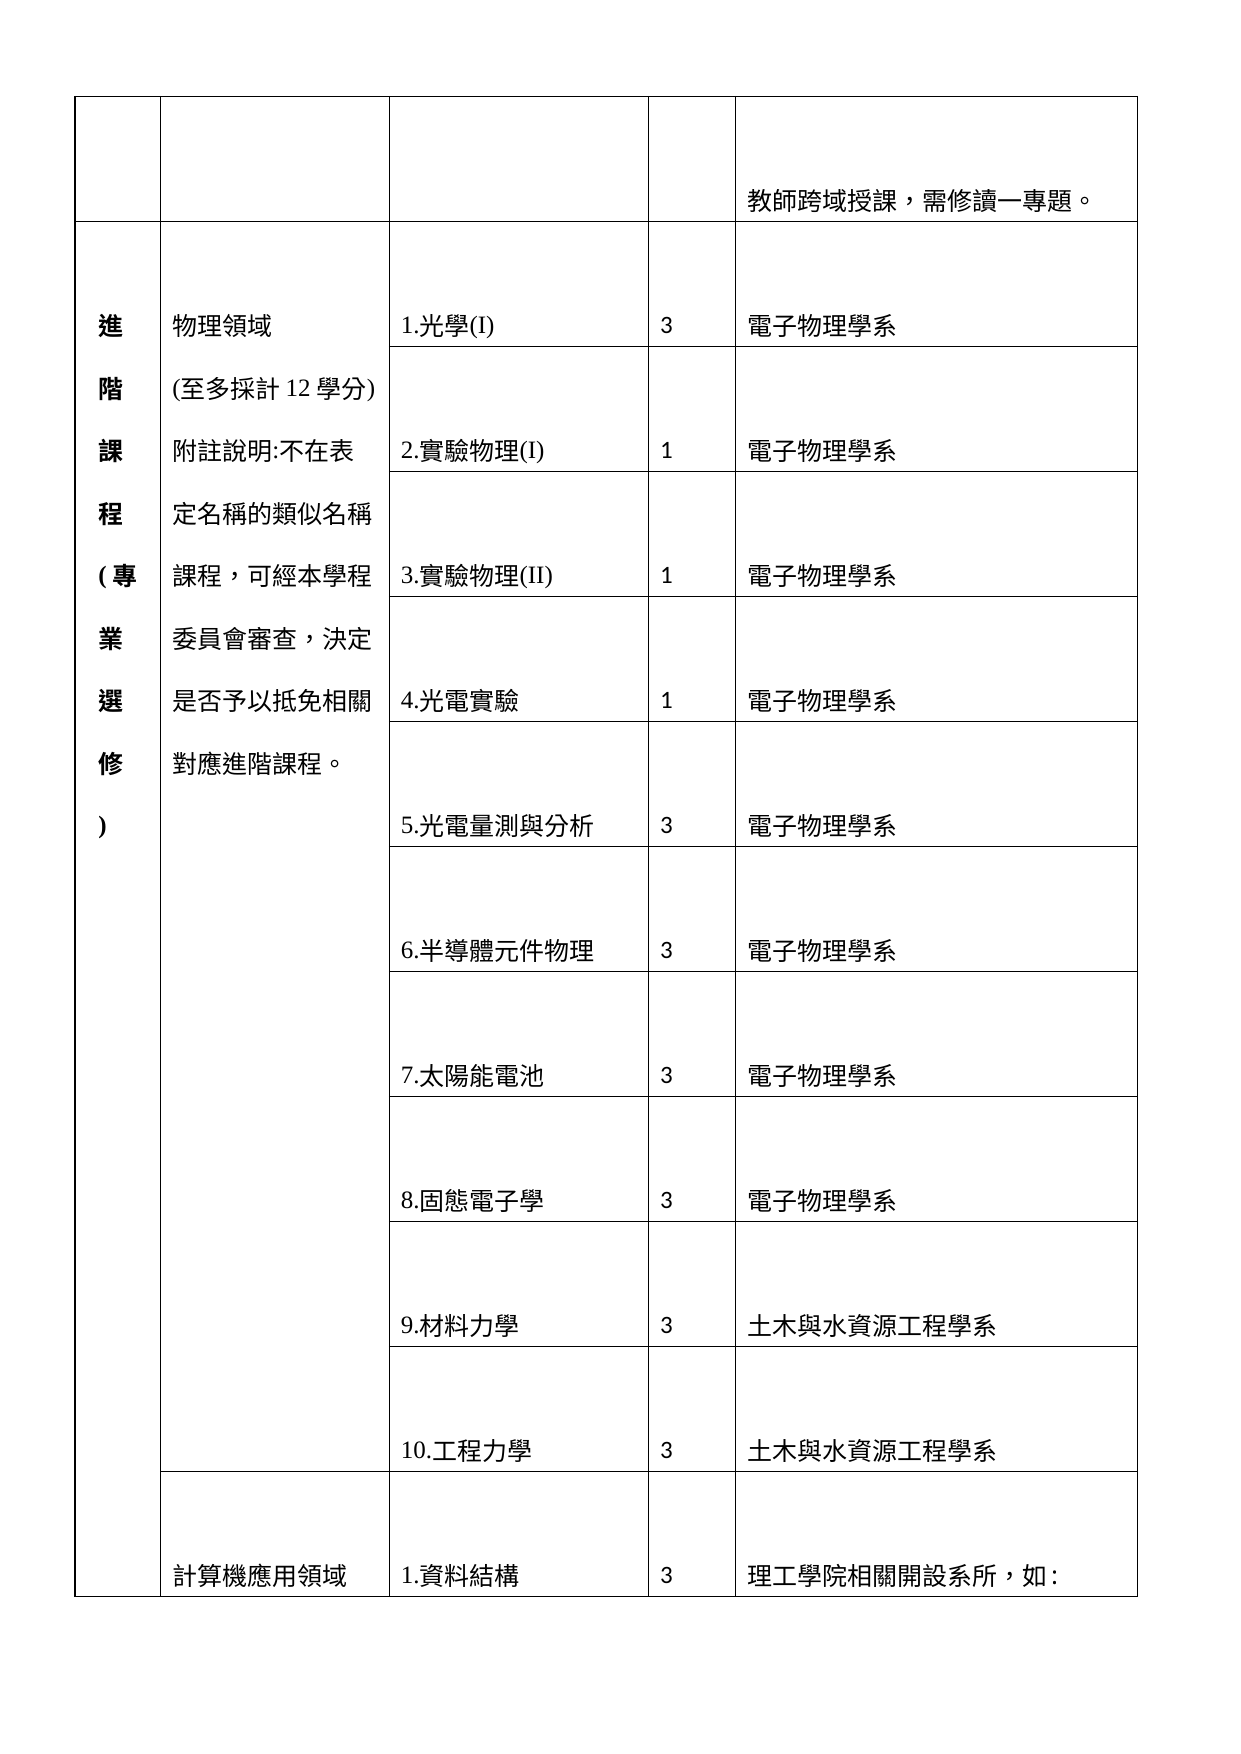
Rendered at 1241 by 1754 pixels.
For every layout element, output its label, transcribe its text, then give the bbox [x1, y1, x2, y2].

table_cell 電子物理學系 [736, 347, 1137, 471]
table_cell 土木與水資源工程學系 [736, 1222, 1137, 1346]
table_cell 電子物理學系 [736, 847, 1137, 971]
table_cell 3 [649, 1097, 735, 1221]
table_cell 計算機應用領域 [161, 1472, 389, 1596]
table_cell 1 [649, 347, 735, 471]
table_cell 3 [649, 222, 735, 346]
table_cell 物理領域 (至多採計12 學分) 附註說明:不在表定名稱的類似名稱課程，可經本學程委員會審查，決定是否予以抵免相關對應進階課程。 [161, 222, 389, 1471]
table_cell [161, 97, 389, 221]
table_cell 1 [649, 472, 735, 596]
table_cell 9.材料力學 [390, 1222, 648, 1346]
table_cell 電子物理學系 [736, 1097, 1137, 1221]
table_cell 3.實驗物理(II) [390, 472, 648, 596]
table_cell 5.光電量測與分析 [390, 722, 648, 846]
table_cell 1.光學(I) [390, 222, 648, 346]
table_cell 3 [649, 972, 735, 1096]
table_cell [649, 97, 735, 221]
table_cell 進 階 課 程 ( 專 業 選 修 ) [76, 222, 160, 1596]
table_cell 電子物理學系 [736, 722, 1137, 846]
table_cell 教師跨域授課，需修讀一專題。 [736, 97, 1137, 221]
table_cell 電子物理學系 [736, 972, 1137, 1096]
table_cell 1.資料結構 [390, 1472, 648, 1596]
table_cell 6.半導體元件物理 [390, 847, 648, 971]
table_cell 電子物理學系 [736, 472, 1137, 596]
table_cell 10.工程力學 [390, 1347, 648, 1471]
table_cell 電子物理學系 [736, 222, 1137, 346]
table_cell 3 [649, 1347, 735, 1471]
table_cell 2.實驗物理(I) [390, 347, 648, 471]
table_cell 1 [649, 597, 735, 721]
table_cell 3 [649, 1222, 735, 1346]
table_cell 4.光電實驗 [390, 597, 648, 721]
table_cell 土木與水資源工程學系 [736, 1347, 1137, 1471]
table_cell 7.太陽能電池 [390, 972, 648, 1096]
table_cell 3 [649, 1472, 735, 1596]
table_cell 3 [649, 847, 735, 971]
table_cell [390, 97, 648, 221]
table_cell 理工學院相關開設系所，如: [736, 1472, 1137, 1596]
table_cell 8.固態電子學 [390, 1097, 648, 1221]
table_cell 電子物理學系 [736, 597, 1137, 721]
table_cell 3 [649, 722, 735, 846]
table_cell [76, 97, 160, 221]
